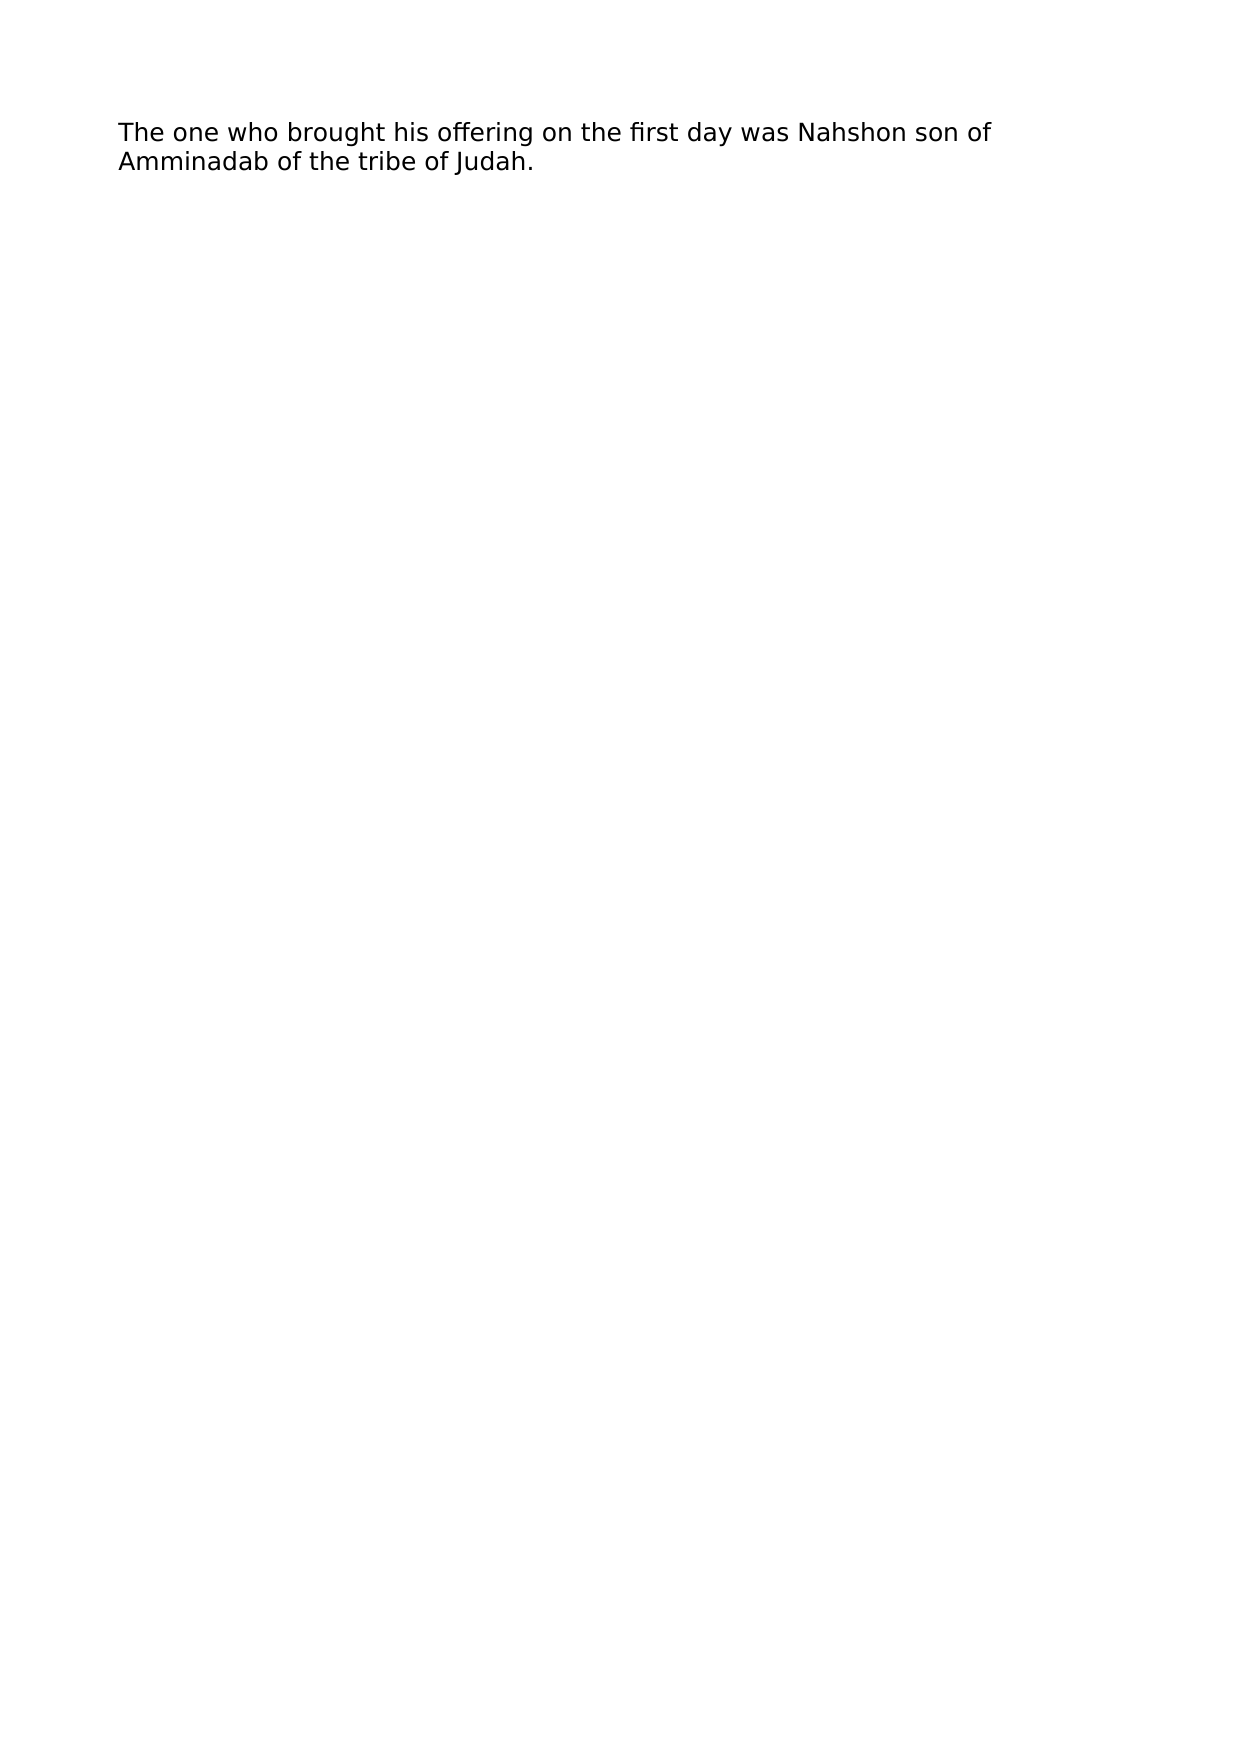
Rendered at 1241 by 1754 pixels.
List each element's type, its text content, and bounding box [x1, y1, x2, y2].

text The one who brought his offering on the first day was Nahshon son of Amminadab of the tribe of Judah. [118, 118, 1122, 176]
